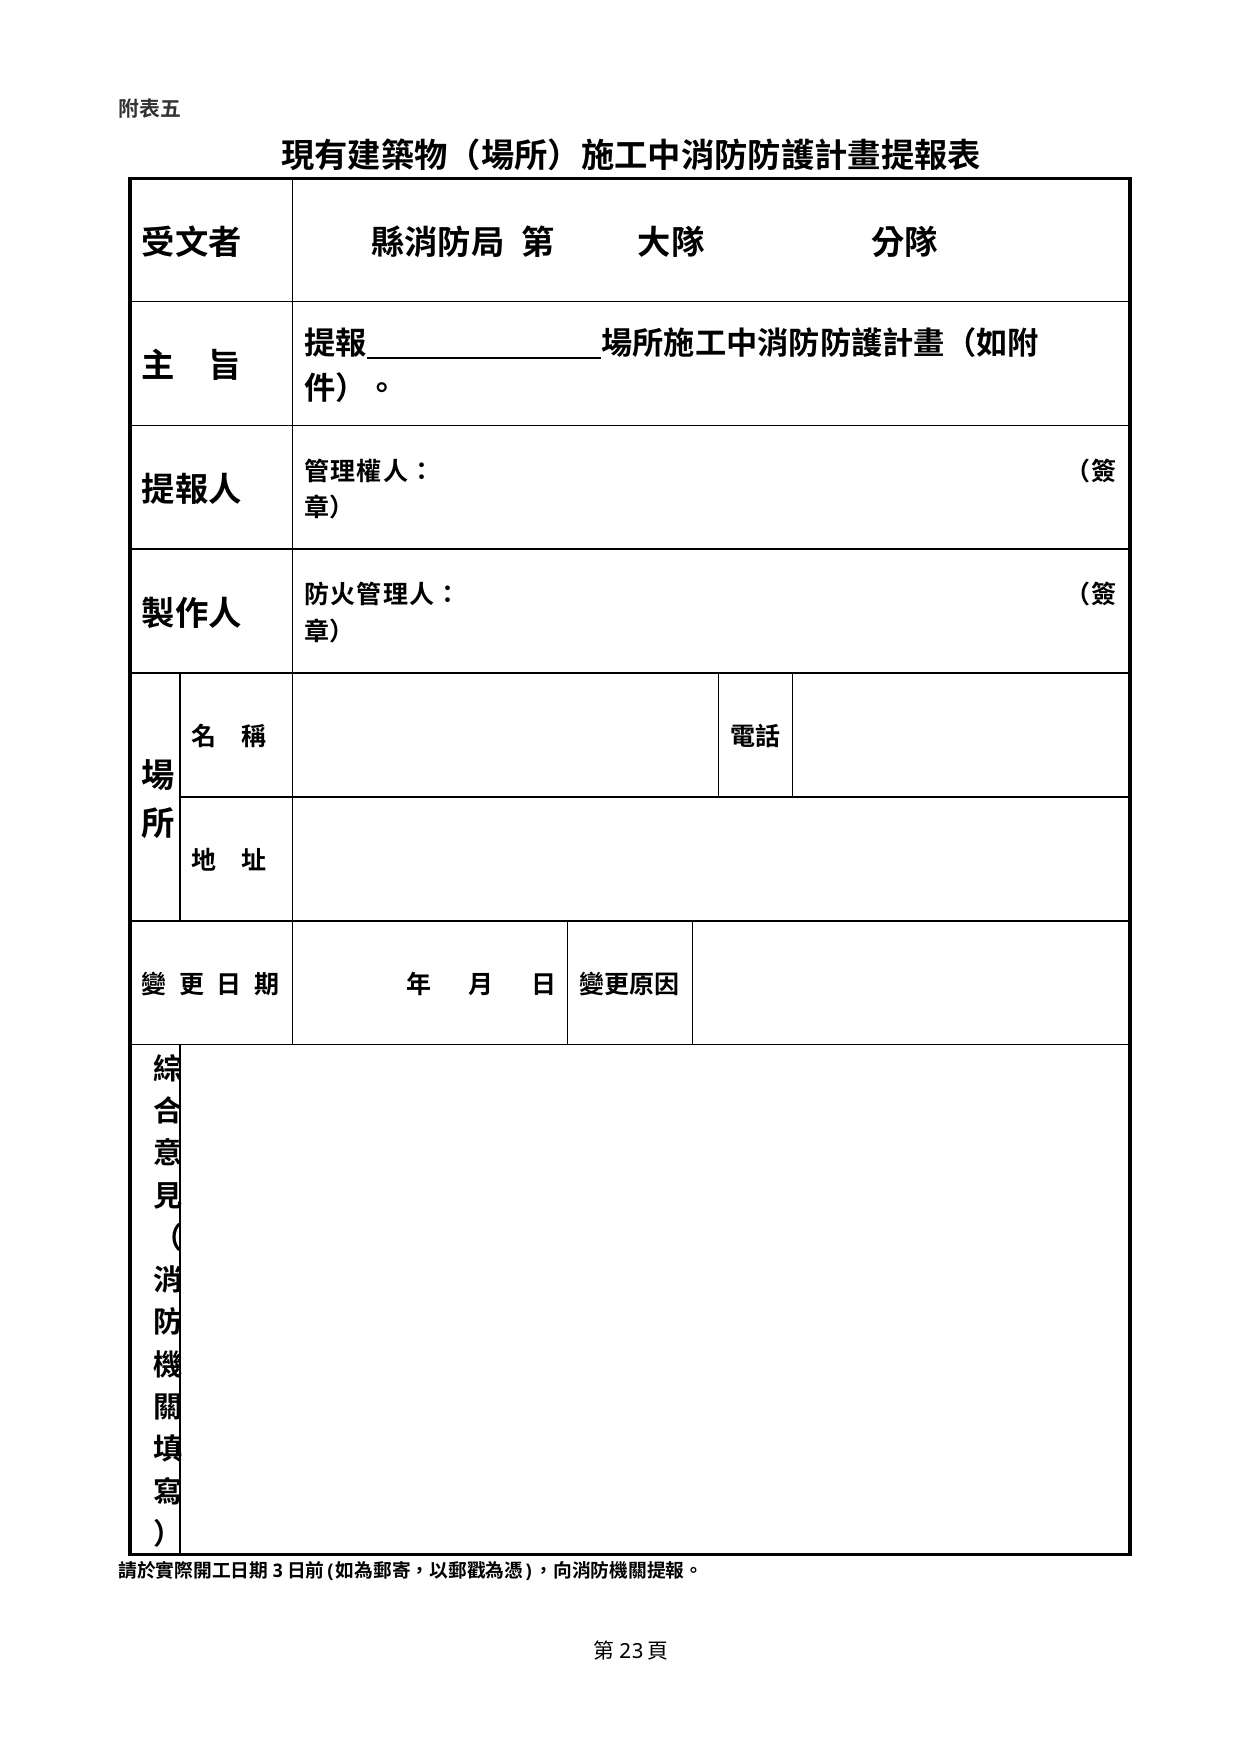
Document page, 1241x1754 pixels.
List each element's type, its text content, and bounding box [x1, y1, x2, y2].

table_cell [793, 674, 1128, 796]
table_cell 管理權人： （簽章） [293, 426, 1128, 548]
table_cell 地 址 [181, 798, 292, 920]
table_cell 變更原因 [568, 922, 692, 1044]
table_cell 名 稱 [181, 674, 292, 796]
table_cell 提報 場所施工中消防防護計畫（如附件）。 [293, 302, 1128, 424]
table_cell 綜合意見（消防機關填寫） [132, 1045, 179, 1553]
table_cell [293, 798, 1128, 920]
text 現有建築物（場所）施工中消防防護計畫提報表 [118, 129, 1144, 177]
text 附表五 [118, 96, 1144, 121]
table_cell 變 更 日 期 [132, 922, 292, 1044]
table_cell [293, 674, 718, 796]
table_cell [181, 1045, 1128, 1553]
table_cell 年 月 日 [293, 922, 567, 1044]
table_cell 製作人 [132, 550, 292, 672]
table_cell 防火管理人： （簽章） [293, 550, 1128, 672]
table_header 受文者 [132, 180, 292, 301]
table_cell 提報人 [132, 426, 292, 548]
text 請於實際開工日期3日前(如為郵寄，以郵戳為憑)，向消防機關提報。 [118, 1556, 1144, 1583]
table_cell 主 旨 [132, 302, 292, 424]
table_cell [693, 922, 1128, 1044]
table_cell 電話 [719, 674, 792, 796]
table_header 縣消防局 第 大隊 分隊 [293, 180, 1128, 301]
table_cell 場所 [132, 674, 179, 920]
